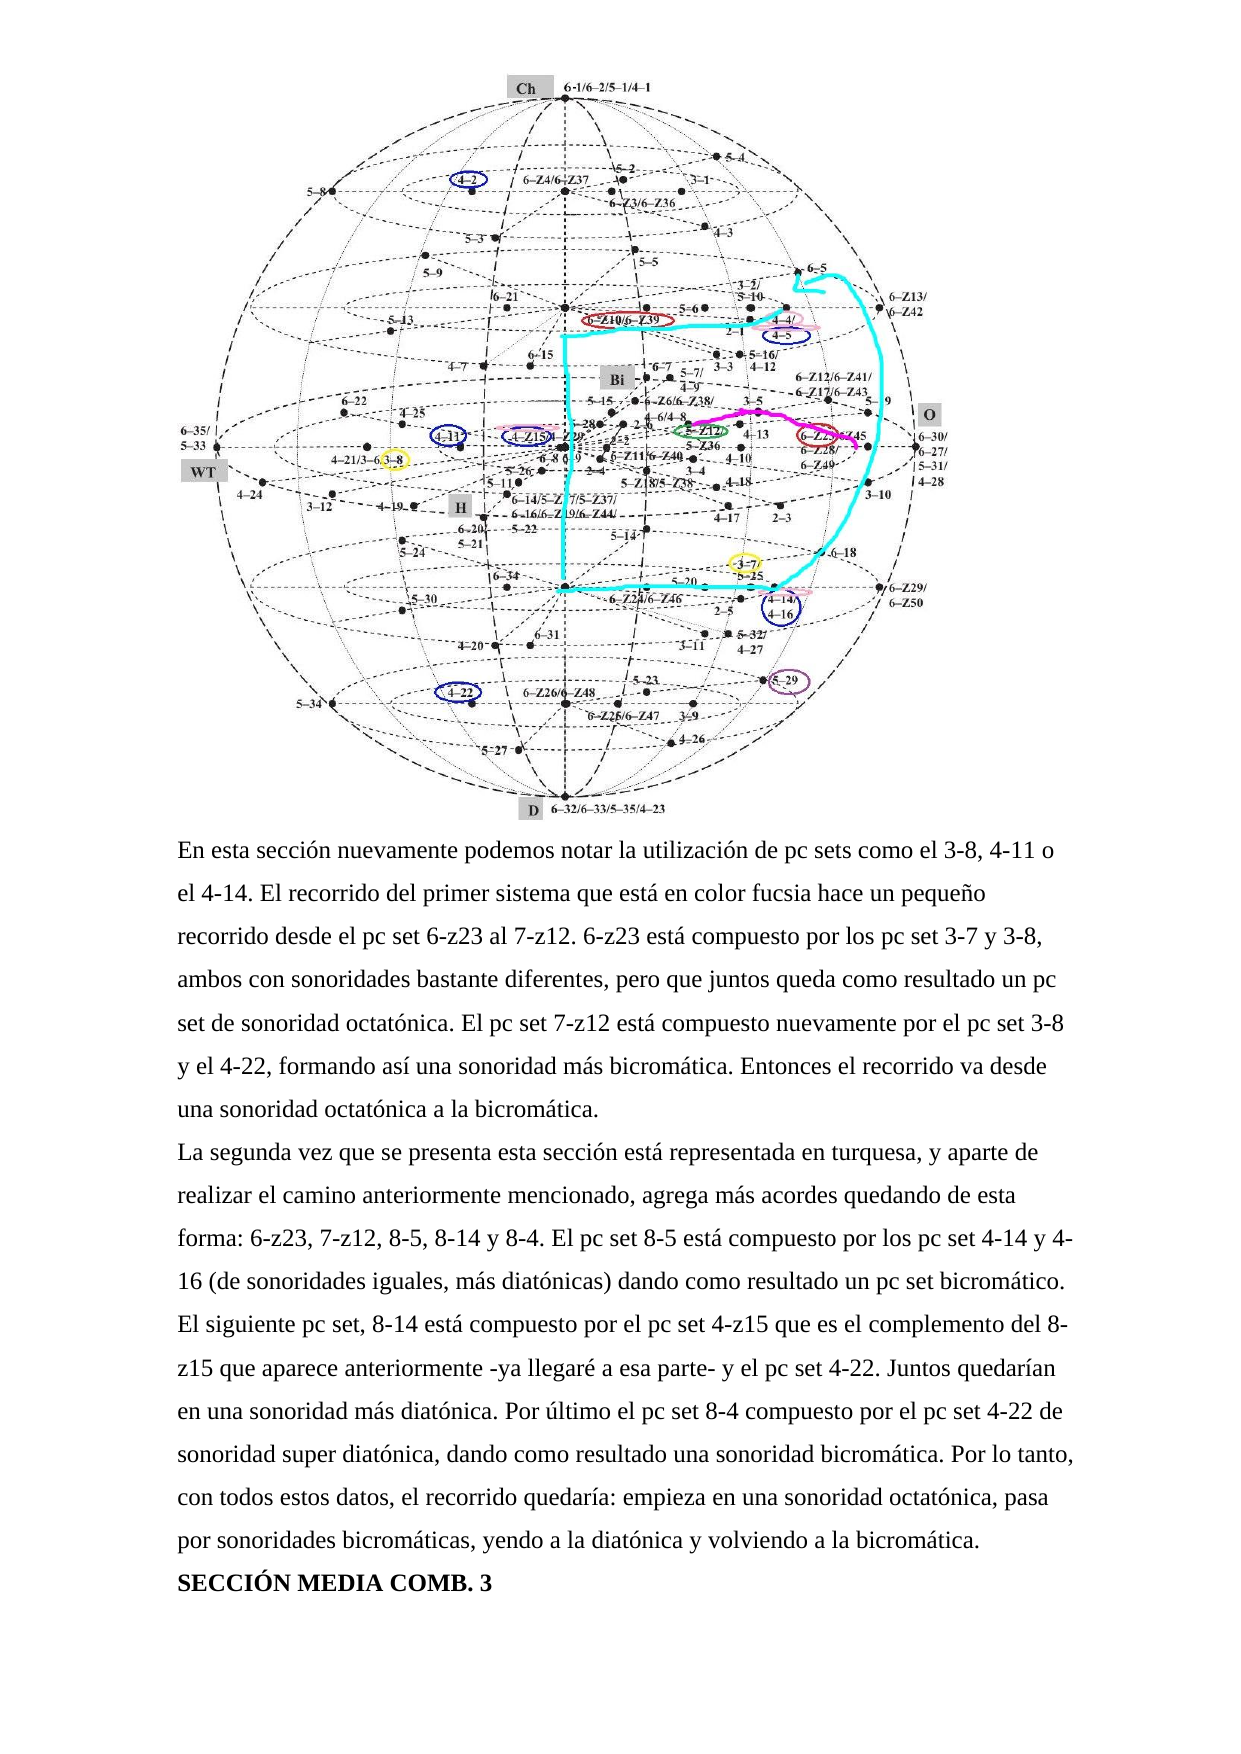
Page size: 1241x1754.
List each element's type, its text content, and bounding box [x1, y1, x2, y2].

text La segunda vez que se presenta esta sección está representada en turquesa, y aparte de realizar el camino anteriormente mencionado, agrega más acordes quedando de esta forma: 6-z23, 7-z12, 8-5, 8-14 y 8-4. El pc set 8-5 está compuesto por los pc set 4-14 y 4-16 (de sonoridades iguales, más diatónicas) dando como resultado un pc set bicromático. El siguiente pc set, 8-14 está compuesto por el pc set 4-z15 que es el complemento del 8-z15 que aparece anteriormente -ya llegaré a esa parte- y el pc set 4-22. Juntos quedarían en una sonoridad más diatónica. Por último el pc set 8-4 compuesto por el pc set 4-22 de sonoridad super diatónica, dando como resultado una sonoridad bicromática. Por lo tanto, con todos estos datos, el recorrido quedaría: empieza en una sonoridad octatónica, pasa por sonoridades bicromáticas, yendo a la diatónica y volviendo a la bicromática. [177, 1137, 1077, 1554]
text SECCIÓN MEDIA COMB. 3 [177, 1568, 1077, 1597]
picture [177, 73, 951, 822]
text En esta sección nuevamente podemos notar la utilización de pc sets como el 3-8, 4-11 o el 4-14. El recorrido del primer sistema que está en color fucsia hace un pequeño recorrido desde el pc set 6-z23 al 7-z12. 6-z23 está compuesto por los pc set 3-7 y 3-8, ambos con sonoridades bastante diferentes, pero que juntos queda como resultado un pc set de sonoridad octatónica. El pc set 7-z12 está compuesto nuevamente por el pc set 3-8 y el 4-22, formando así una sonoridad más bicromática. Entonces el recorrido va desde una sonoridad octatónica a la bicromática. [177, 835, 1077, 1123]
